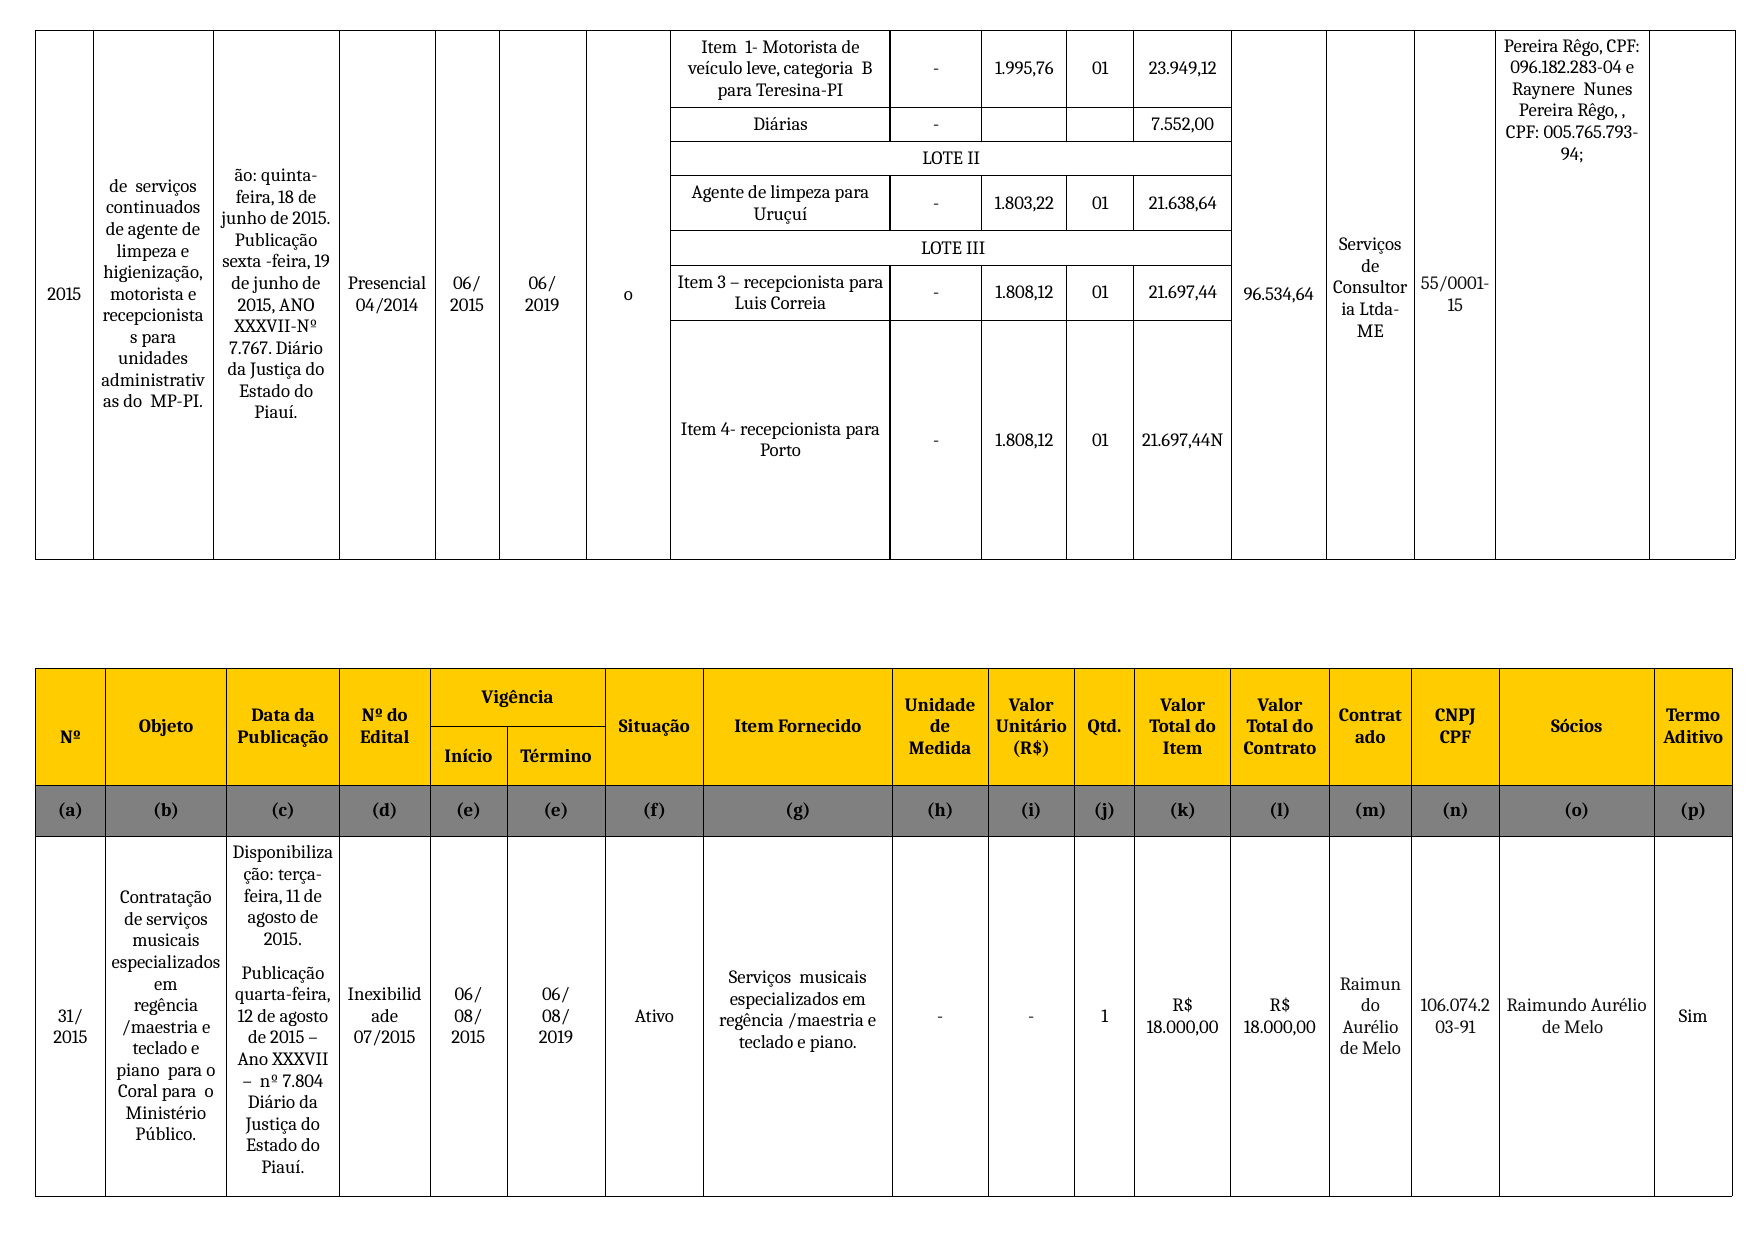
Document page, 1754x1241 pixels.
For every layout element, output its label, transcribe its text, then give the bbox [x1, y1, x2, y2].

table_cell - [891, 176, 981, 230]
table_cell (m) [1330, 786, 1411, 836]
table_header Vigência [431, 669, 605, 726]
table_cell 31/ 2015 [36, 837, 105, 1196]
table_cell Sim [1655, 837, 1732, 1196]
table_cell Raimundo Aurélio de Melo [1500, 837, 1654, 1196]
table_cell 1.808,12 [982, 266, 1066, 320]
table_header Valor Total do Item [1135, 669, 1230, 785]
table_cell LOTE III [671, 231, 1231, 264]
table_cell - [893, 837, 988, 1196]
table_cell Início [431, 727, 507, 785]
table_cell LOTE II [671, 142, 1231, 175]
table_header Sócios [1500, 669, 1654, 785]
table_cell Término [508, 727, 605, 785]
table_cell 21.697,44 [1134, 266, 1231, 320]
table_header Nº do Edital [340, 669, 430, 785]
table_header Unidade de Medida [893, 669, 988, 785]
table_cell Item 1- Motorista de veículo leve, categoria B para Teresina-PI [671, 31, 889, 107]
table_cell Item 4- recepcionista para Porto [671, 321, 889, 558]
table_cell Raimundo Aurélio de Melo [1330, 837, 1411, 1196]
table_cell Pereira Rêgo, CPF: 096.182.283-04 e Raynere Nunes Pereira Rêgo, , CPF: 005.765.793-94; [1496, 31, 1649, 558]
table_header Objeto [106, 669, 226, 785]
table_cell 06/ 08/ 2015 [431, 837, 507, 1196]
table_cell 96.534,64 [1232, 31, 1326, 558]
table_cell 21.697,44N [1134, 321, 1231, 558]
table_cell 21.638,64 [1134, 176, 1231, 230]
table_header Valor Unitário (R$) [989, 669, 1074, 785]
table_cell o [587, 31, 670, 558]
table_cell - [891, 108, 981, 141]
table_cell (j) [1075, 786, 1134, 836]
table_cell de serviços continuados de agente de limpeza e higienização, motorista e recepcionistas para unidades administrativas do MP-PI. [94, 31, 213, 558]
table_cell (i) [989, 786, 1074, 836]
table_cell - [891, 321, 981, 558]
table_cell - [891, 266, 981, 320]
table_cell (e) [431, 786, 507, 836]
table_cell 01 [1067, 266, 1133, 320]
table_cell Disponibilização: terça-feira, 11 de agosto de 2015. Publicação quarta-feira, 12 de agosto de 2015 – Ano XXXVII – nº 7.804 Diário da Justiça do Estado do Piauí. [227, 837, 339, 1196]
table_cell 106.074.203-91 [1412, 837, 1499, 1196]
table_cell (a) [36, 786, 105, 836]
table_cell 01 [1067, 176, 1133, 230]
table_cell - [891, 31, 981, 107]
table_cell (l) [1231, 786, 1329, 836]
table_cell [1067, 108, 1133, 141]
table_header Situação [606, 669, 703, 785]
table_cell ão: quinta-feira, 18 de junho de 2015. Publicação sexta -feira, 19 de junho de 2015, ANO XXXVII-Nº 7.767. Diário da Justiça do Estado do Piauí. [214, 31, 339, 558]
table_cell 1.808,12 [982, 321, 1066, 558]
table_cell Serviços musicais especializados em regência /maestria e teclado e piano. [704, 837, 892, 1196]
table_cell (o) [1500, 786, 1654, 836]
table_cell 06/ 08/ 2019 [508, 837, 605, 1196]
table_cell 06/ 2015 [436, 31, 499, 558]
table_cell [1650, 31, 1735, 558]
table_cell Agente de limpeza para Uruçuí [671, 176, 889, 230]
table_cell 01 [1067, 321, 1133, 558]
table_cell (p) [1655, 786, 1732, 836]
table_cell (c) [227, 786, 339, 836]
table_cell - [989, 837, 1074, 1196]
table_cell 01 [1067, 31, 1133, 107]
table_cell R$ 18.000,00 [1231, 837, 1329, 1196]
table_cell (n) [1412, 786, 1499, 836]
table_cell Presencial 04/2014 [340, 31, 435, 558]
table_cell 23.949,12 [1134, 31, 1231, 107]
table_cell (h) [893, 786, 988, 836]
table_cell (d) [340, 786, 430, 836]
table_cell Contratação de serviços musicais especializados em regência /maestria e teclado e piano para o Coral para o Ministério Público. [106, 837, 226, 1196]
table_cell Serviços de Consultoria Ltda-ME [1327, 31, 1414, 558]
table_cell (g) [704, 786, 892, 836]
table_cell (b) [106, 786, 226, 836]
table_cell 06/ 2019 [500, 31, 586, 558]
table_cell 7.552,00 [1134, 108, 1231, 141]
table_cell (f) [606, 786, 703, 836]
table_header Nº [36, 669, 105, 785]
table_cell 1.803,22 [982, 176, 1066, 230]
table_cell Diárias [671, 108, 889, 141]
table_cell R$ 18.000,00 [1135, 837, 1230, 1196]
table_cell (e) [508, 786, 605, 836]
table_cell [982, 108, 1066, 141]
table_header CNPJ CPF [1412, 669, 1499, 785]
table_cell 1.995,76 [982, 31, 1066, 107]
table_cell Inexibilidade 07/2015 [340, 837, 430, 1196]
table_cell 2015 [36, 31, 93, 558]
table_cell (k) [1135, 786, 1230, 836]
table_cell 55/0001-15 [1415, 31, 1495, 558]
table_cell Ativo [606, 837, 703, 1196]
table_cell 1 [1075, 837, 1134, 1196]
table_header Valor Total do Contrato [1231, 669, 1329, 785]
table_header Qtd. [1075, 669, 1134, 785]
table_header Item Fornecido [704, 669, 892, 785]
table_header Data da Publicação [227, 669, 339, 785]
table_header Contratado [1330, 669, 1411, 785]
table_cell Item 3 – recepcionista para Luis Correia [671, 266, 889, 320]
table_header Termo Aditivo [1655, 669, 1732, 785]
